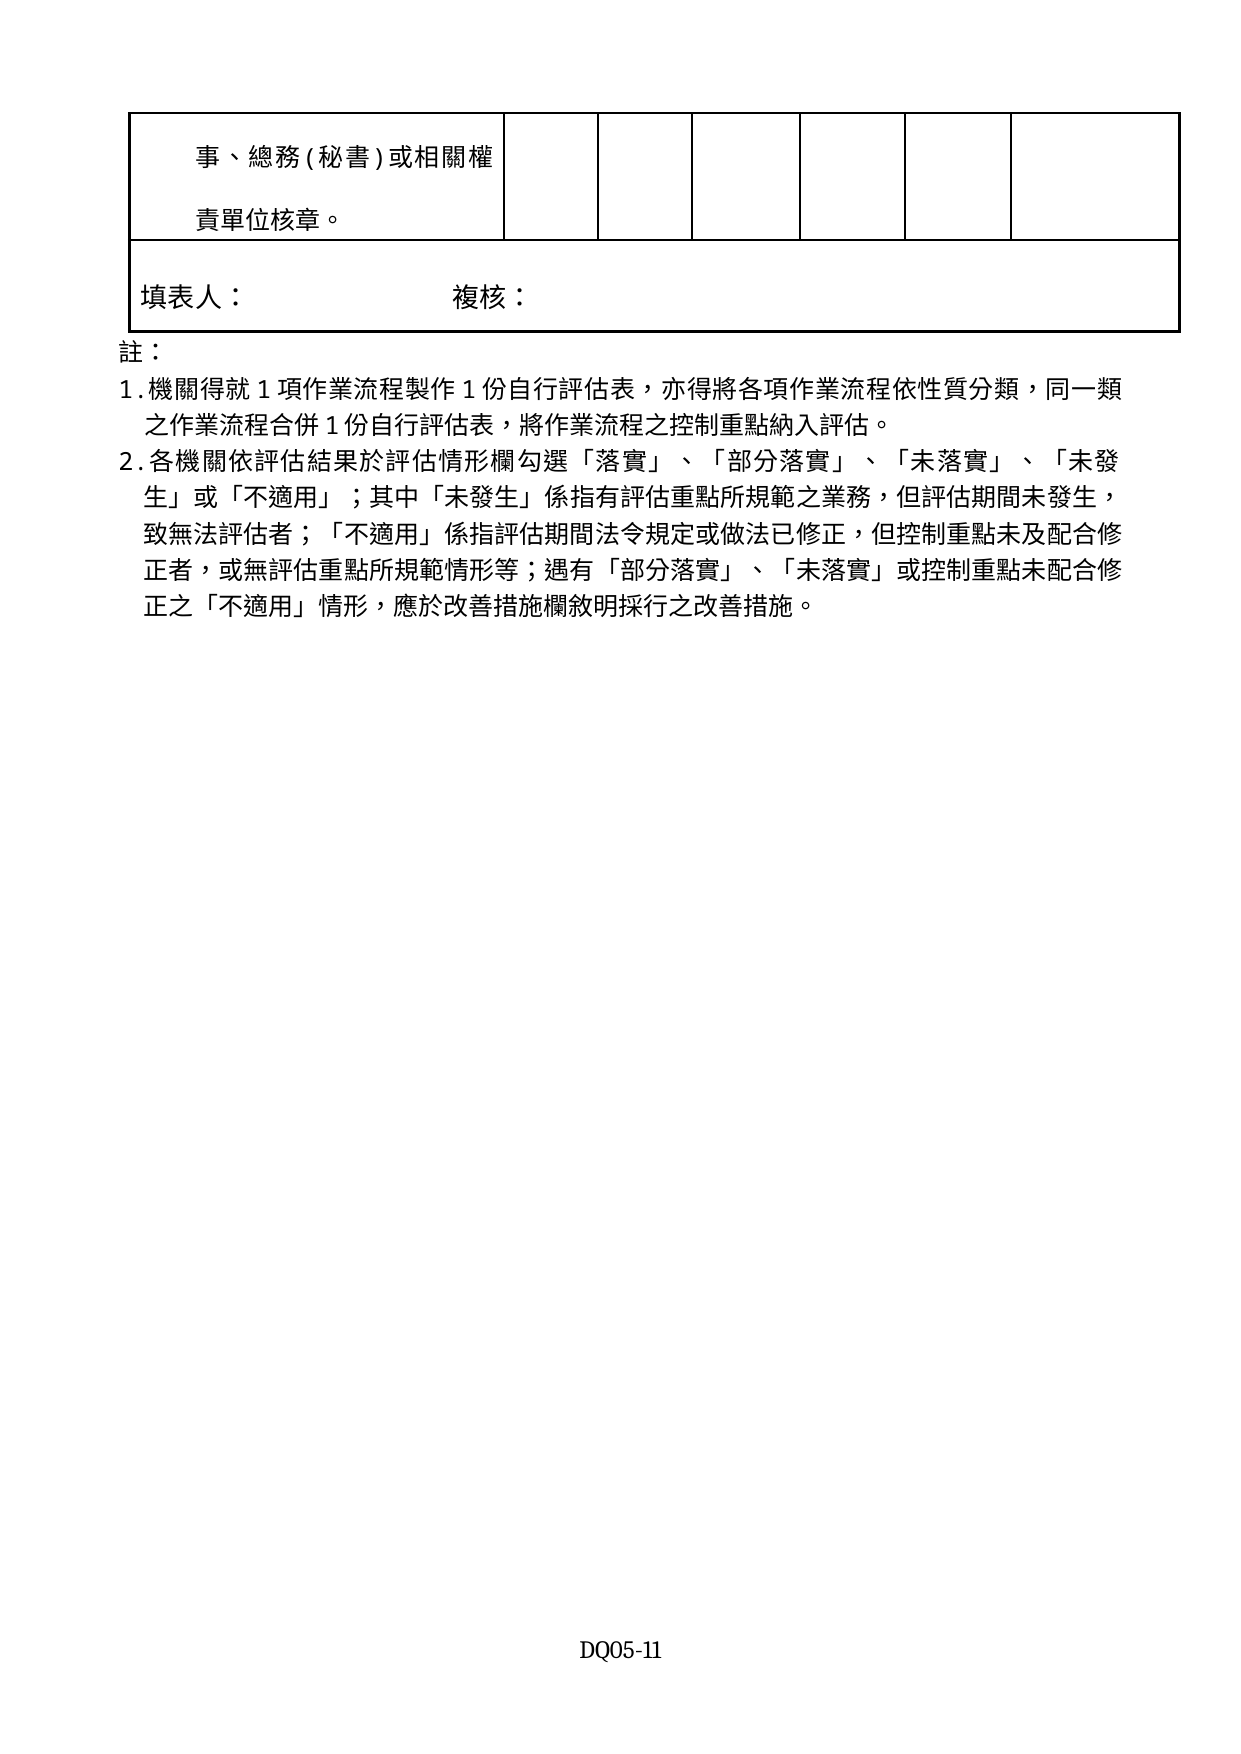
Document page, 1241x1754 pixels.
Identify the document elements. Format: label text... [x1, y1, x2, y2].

text 1.機關得就1項作業流程製作1份自行評估表，亦得將各項作業流程依性質分類，同一類之作業流程合併1份自行評估表，將作業流程之控制重點納入評估。 [118, 369, 1122, 442]
table_cell [906, 114, 1010, 239]
table_cell 填表人： 複核： [131, 241, 1178, 330]
table_cell [505, 114, 597, 239]
table_cell [801, 114, 904, 239]
table_cell [1012, 114, 1178, 239]
text 2.各機關依評估結果於評估情形欄勾選「落實」、「部分落實」、「未落實」、「未發生」或「不適用」；其中「未發生」係指有評估重點所規範之業務，但評估期間未發生，致無法評估者；「不適用」係指評估期間法令規定或做法已修正，但控制重點未及配合修正者，或無評估重點所規範情形等；遇有「部分落實」、「未落實」或控制重點未配合修正之「不適用」情形，應於改善措施欄敘明採行之改善措施。 [118, 442, 1122, 623]
table_cell 事、總務(秘書)或相關權責單位核章。 [131, 114, 503, 239]
table_cell [693, 114, 799, 239]
text 註： [118, 333, 1122, 369]
table_cell [599, 114, 691, 239]
